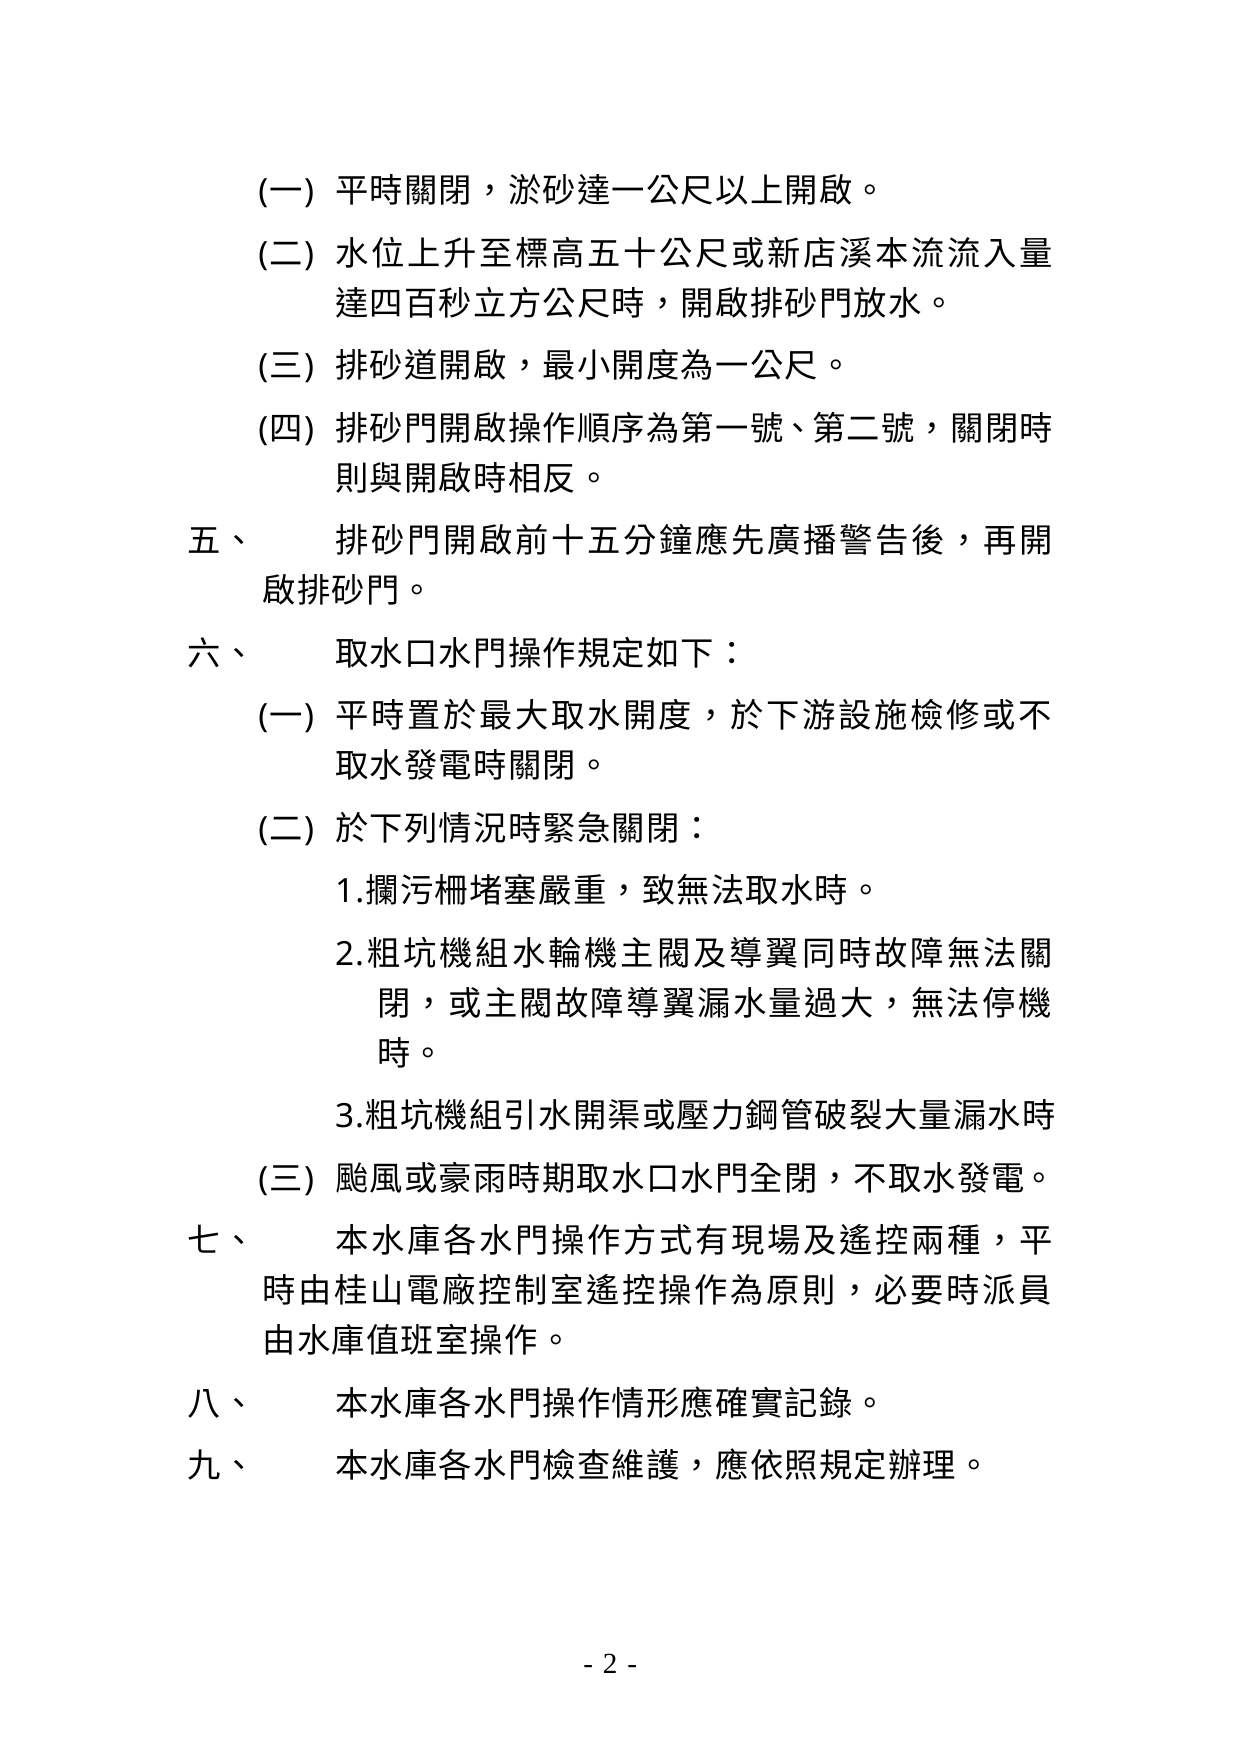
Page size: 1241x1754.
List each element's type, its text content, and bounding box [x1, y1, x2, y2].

list 本水庫各水門操作方式有現場及遙控兩種，平時由桂山電廠控制室遙控操作為原則，必要時派員由水庫值班室操作。 [187, 1213, 1053, 1363]
list 於下列情況時緊急關閉： [258, 800, 1053, 850]
list 排砂門開啟前十五分鐘應先廣播警告後，再開啟排砂門。 [187, 513, 1053, 613]
list 取水口水門操作規定如下： [187, 625, 1053, 675]
list 平時置於最大取水開度，於下游設施檢修或不取水發電時關閉。 [258, 688, 1053, 788]
text 2.粗坑機組水輪機主閥及導翼同時故障無法關閉，或主閥故障導翼漏水量過大，無法停機時。 [335, 925, 1053, 1075]
text 1.攔污柵堵塞嚴重，致無法取水時。 [335, 863, 1053, 913]
list 本水庫各水門操作情形應確實記錄。 [187, 1375, 1053, 1425]
list 平時關閉，淤砂達一公尺以上開啟。 [258, 163, 1053, 213]
text 3.粗坑機組引水開渠或壓力鋼管破裂大量漏水時。 [335, 1088, 1053, 1138]
list 本水庫各水門檢查維護，應依照規定辦理。 [187, 1438, 1053, 1488]
list 排砂門開啟操作順序為第一號、第二號，關閉時則與開啟時相反。 [258, 400, 1053, 500]
list 水位上升至標高五十公尺或新店溪本流流入量達四百秒立方公尺時，開啟排砂門放水。 [258, 225, 1053, 325]
list 颱風或豪雨時期取水口水門全閉，不取水發電。 [258, 1150, 1053, 1200]
list 排砂道開啟，最小開度為一公尺。 [258, 338, 1053, 388]
